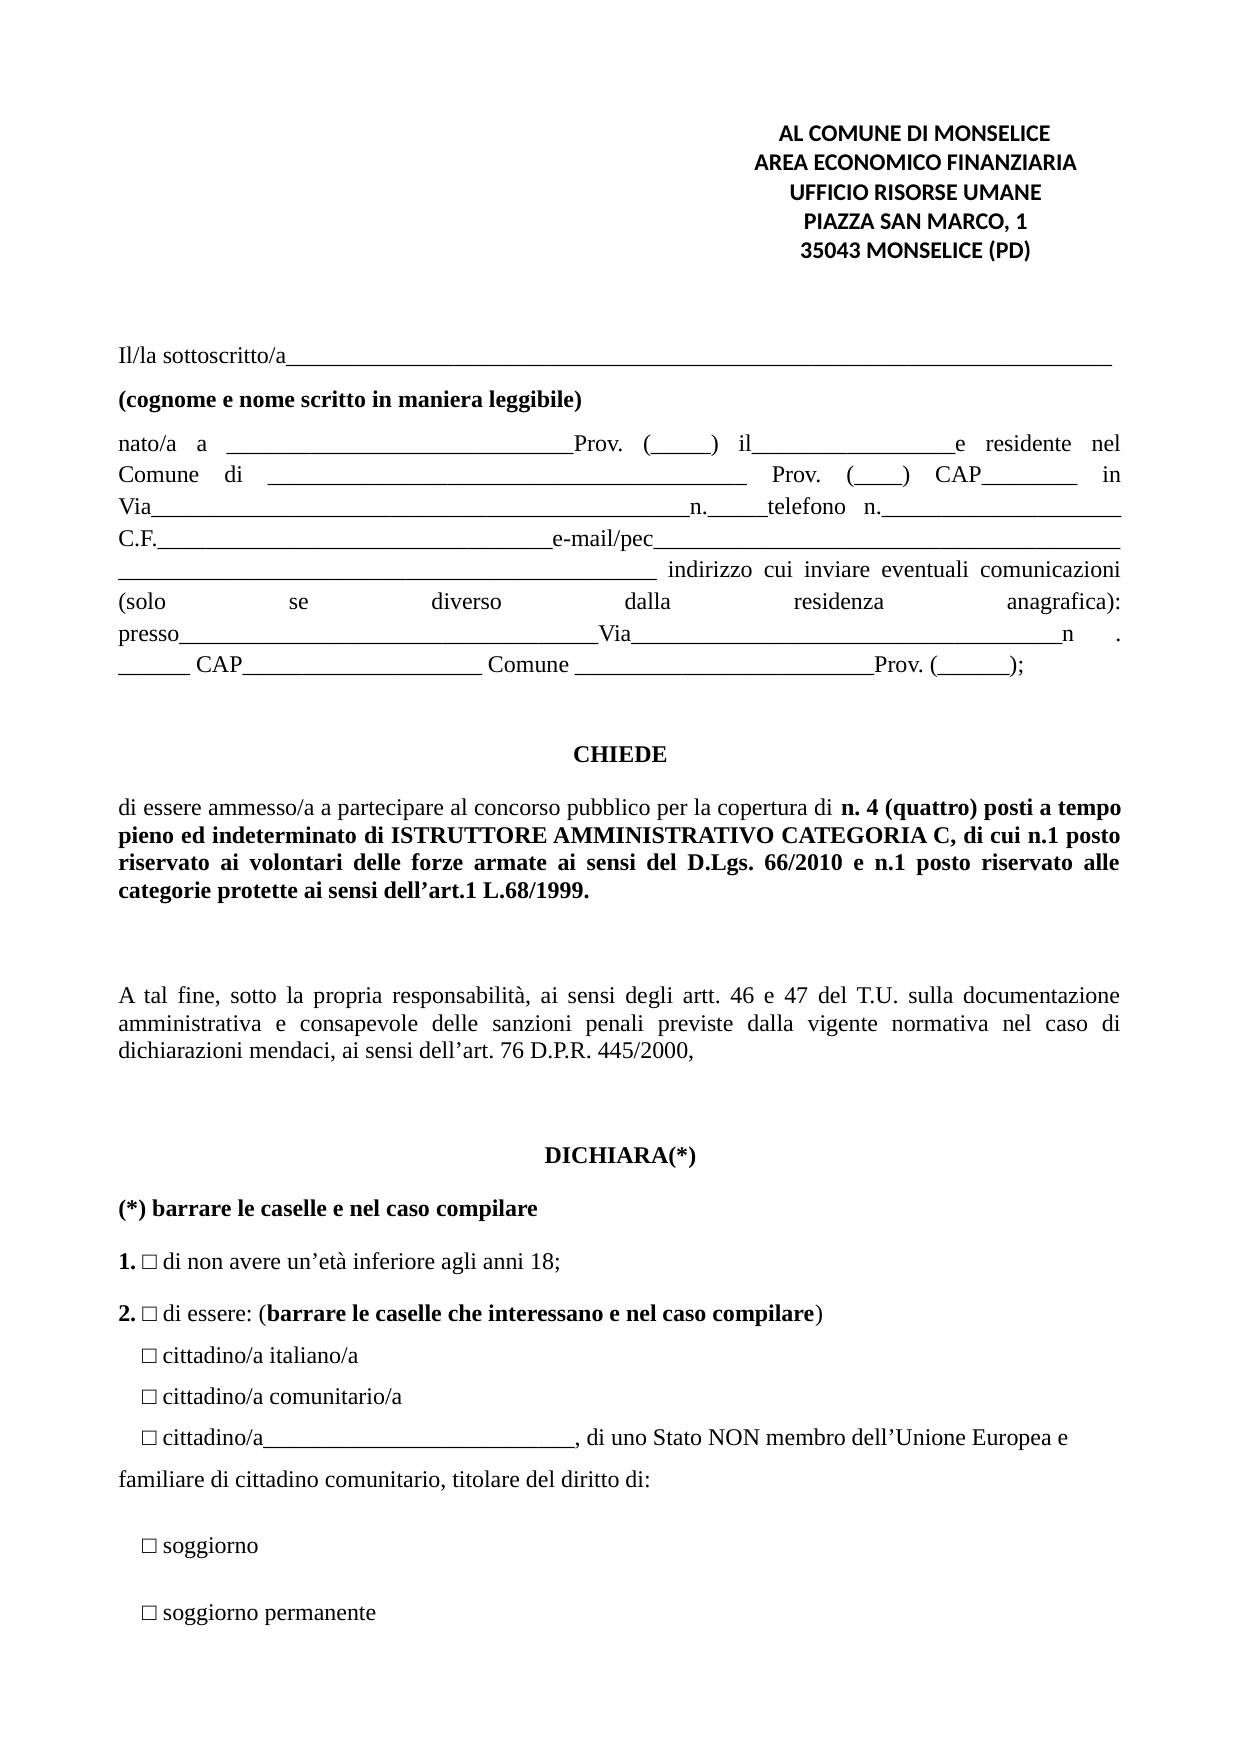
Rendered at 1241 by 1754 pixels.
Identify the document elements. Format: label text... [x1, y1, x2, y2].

text 2. □ di essere: (barrare le caselle che interessano e nel caso compilare) □ cittadino/a italiano/a □ cittadino/a comunitario/a □ cittadino/a__________________________, di uno Stato NON membro dell’Unione Europea e familiare di cittadino comunitario, titolare del diritto di: [118, 1299, 1122, 1492]
text 1. □ di non avere un’età inferiore agli anni 18; [118, 1247, 1122, 1274]
text CHIEDE [118, 741, 1122, 768]
text □ soggiorno permanente [118, 1597, 1122, 1625]
text nato/a a _____________________________Prov. (_____) il_________________e residente nel Comune di ________________________________________ Prov. (____) CAP________ in Via_____________________________________________n._____telefono n.____________________ C.F._________________________________e-mail/pec_______________________________________ _____________________________________________ indirizzo cui inviare eventuali comunicazioni (solo se diverso dalla residenza anagrafica): presso___________________________________Via____________________________________n . ______ CAP____________________ Comune _________________________Prov. (______); [118, 429, 1122, 678]
text (*) barrare le caselle e nel caso compilare [118, 1194, 1122, 1222]
text DICHIARA(*) [118, 1142, 1122, 1169]
text A tal fine, sotto la propria responsabilità, ai sensi degli artt. 46 e 47 del T.U. sulla documentazione amministrativa e consapevole delle sanzioni penali previste dalla vigente normativa nel caso di dichiarazioni mendaci, ai sensi dell’art. 76 D.P.R. 445/2000, [118, 981, 1122, 1064]
text PIAZZA SAN MARCO, 1 35043 MONSELICE (PD) [118, 206, 1122, 264]
text UFFICIO RISORSE UMANE [118, 177, 1122, 206]
text AL COMUNE DI MONSELICE [118, 118, 1122, 147]
text Il/la sottoscritto/a_____________________________________________________________________ [118, 342, 1122, 369]
text di essere ammesso/a a partecipare al concorso pubblico per la copertura di n. 4 (quattro) posti a tempo pieno ed indeterminato di ISTRUTTORE AMMINISTRATIVO CATEGORIA C, di cui n.1 posto riservato ai volontari delle forze armate ai sensi del D.Lgs. 66/2010 e n.1 posto riservato alle categorie protette ai sensi dell’art.1 L.68/1999. [118, 793, 1122, 903]
text □ soggiorno [118, 1531, 1122, 1559]
text AREA ECONOMICO FINANZIARIA [118, 147, 1122, 177]
text (cognome e nome scritto in maniera leggibile) [118, 385, 1122, 413]
